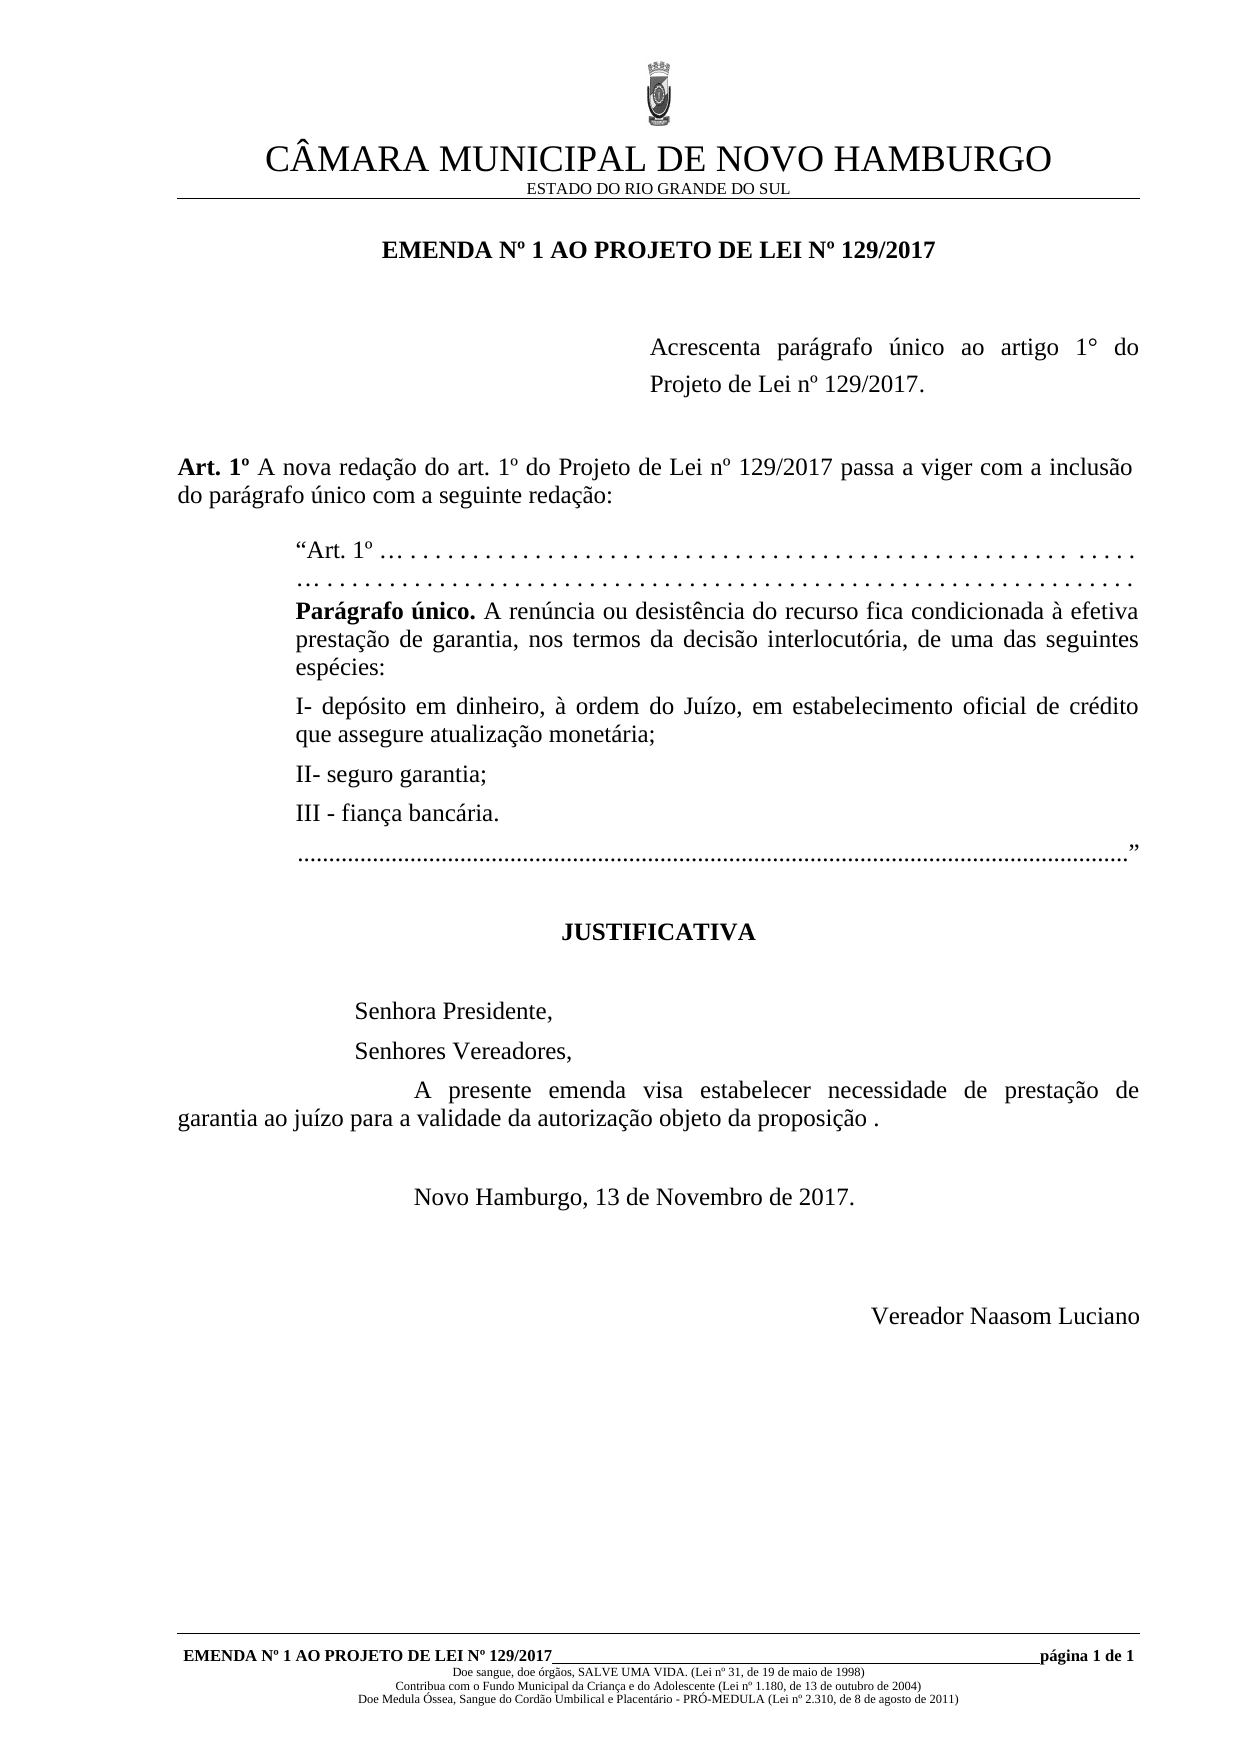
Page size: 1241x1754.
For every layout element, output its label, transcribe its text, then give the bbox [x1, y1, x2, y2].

text III - fiança bancária. [295, 799, 1140, 827]
text Vereador Naasom Luciano [177, 1302, 1140, 1330]
text A presente emenda visa estabelecer necessidade de prestação de garantia ao juízo para a validade da autorização objeto da proposição . [177, 1076, 1140, 1132]
text “Art. 1º … . . . . . . . . . . . . . . . . . . . . . . . . . . . . . . . . . . . . . . . . . . . . . . . . . . . . . . . . . . [177, 536, 1140, 564]
text Art. 1º A nova redação do art. 1º do Projeto de Lei nº 129/2017 passa a viger com a inclusão do parágrafo único com a seguinte redação: [177, 453, 1134, 508]
text II- seguro garantia; [295, 760, 1140, 787]
text Acrescenta parágrafo único ao artigo 1° do Projeto de Lei nº 129/2017. [649, 325, 1140, 400]
text Senhora Presidente, [177, 997, 1140, 1025]
text I- depósito em dinheiro, à ordem do Juízo, em estabelecimento oficial de crédito que assegure atualização monetária; [295, 692, 1140, 748]
text Parágrafo único. A renúncia ou desistência do recurso fica condicionada à efetiva prestação de garantia, nos termos da decisão interlocutória, de uma das seguintes espécies: [295, 597, 1140, 681]
text JUSTIFICATIVA [177, 918, 1140, 946]
text .....................................................................................................................................” [266, 839, 1140, 867]
text … . . . . . . . . . . . . . . . . . . . . . . . . . . . . . . . . . . . . . . . . . . . . . . . . . . . . . . . . . . . . . . . . . [177, 564, 1140, 592]
text Senhores Vereadores, [177, 1037, 1140, 1064]
text EMENDA Nº 1 AO PROJETO DE LEI Nº 129/2017 [177, 228, 1140, 266]
text Novo Hamburgo, 13 de Novembro de 2017. [177, 1183, 1140, 1211]
